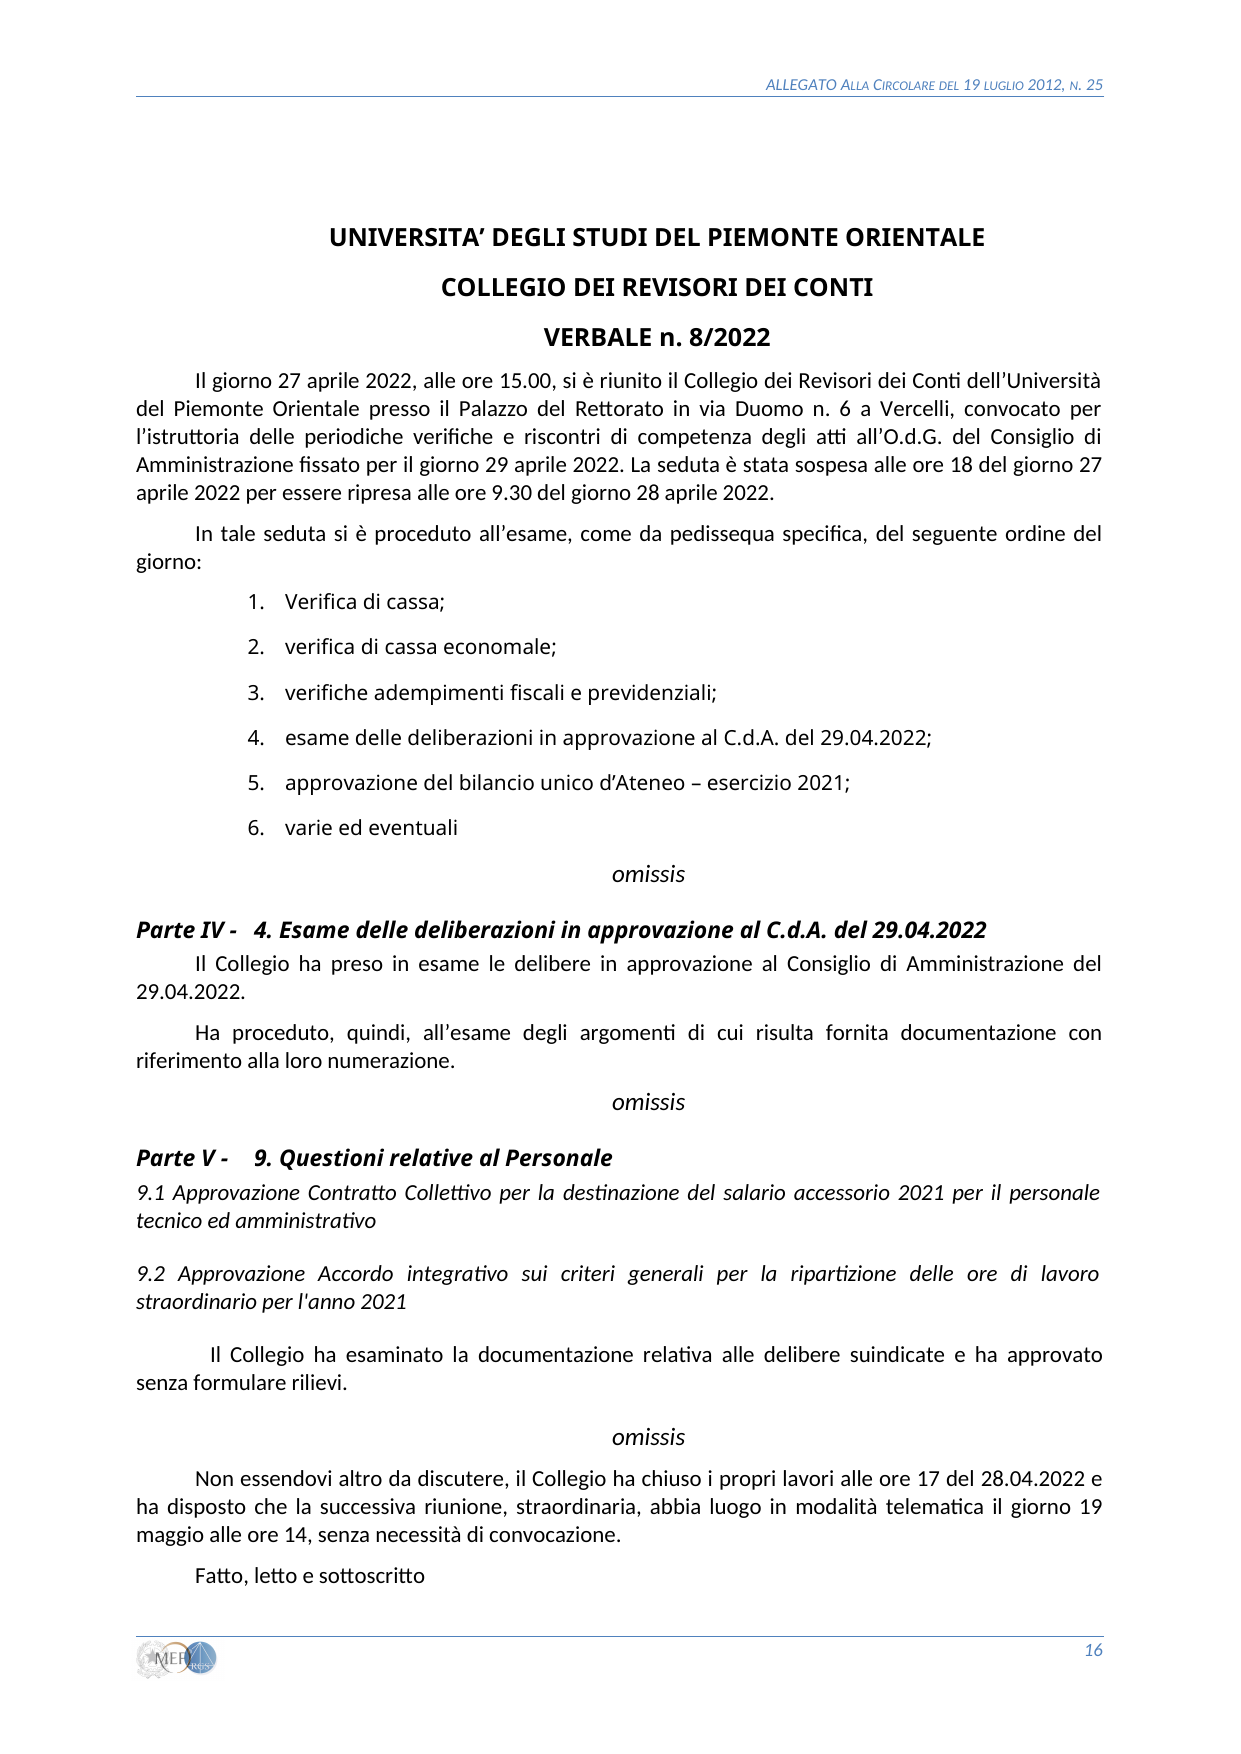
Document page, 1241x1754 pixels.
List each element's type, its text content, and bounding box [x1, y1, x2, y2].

text COLLEGIO DEI REVISORI DEI CONTI [136, 266, 1104, 304]
list approvazione del bilancio unico d’Ateneo – esercizio 2021; [247, 768, 1104, 796]
text UNIVERSITA’ DEGLI STUDI DEL PIEMONTE ORIENTALE [136, 216, 1104, 254]
text Il Collegio ha esaminato la documentazione relativa alle delibere suindicate e ha approvato senza formulare rilievi. [136, 1340, 1104, 1396]
text 9.2 Approvazione Accordo integrativo sui criteri generali per la ripartizione delle ore di lavoro straordinario per l'anno 2021 [136, 1259, 1104, 1315]
list esame delle deliberazioni in approvazione al C.d.A. del 29.04.2022; [247, 723, 1104, 751]
text omissis [136, 1421, 1104, 1452]
list varie ed eventuali [247, 813, 1104, 841]
text In tale seduta si è proceduto all’esame, come da pedissequa specifica, del seguente ordine del giorno: [136, 519, 1104, 575]
list Verifica di cassa; [247, 587, 1104, 616]
text Ha proceduto, quindi, all’esame degli argomenti di cui risulta fornita documentazione con riferimento alla loro numerazione. [136, 1018, 1104, 1074]
text VERBALE n. 8/2022 [136, 316, 1104, 354]
text Non essendovi altro da discutere, il Collegio ha chiuso i propri lavori alle ore 17 del 28.04.2022 e ha disposto che la successiva riunione, straordinaria, abbia luogo in modalità telematica il giorno 19 maggio alle ore 14, senza necessità di convocazione. [136, 1464, 1104, 1548]
subtitle 9. Questioni relative al Personale [136, 1142, 1104, 1173]
list verifica di cassa economale; [247, 632, 1104, 661]
list verifiche adempimenti fiscali e previdenziali; [247, 678, 1104, 706]
text Il Collegio ha preso in esame le delibere in approvazione al Consiglio di Amministrazione del 29.04.2022. [136, 949, 1104, 1006]
subtitle 4. Esame delle deliberazioni in approvazione al C.d.A. del 29.04.2022 [136, 913, 1104, 945]
text omissis [136, 858, 1104, 888]
text Il giorno 27 aprile 2022, alle ore 15.00, si è riunito il Collegio dei Revisori dei Conti dell’Università del Piemonte Orientale presso il Palazzo del Rettorato in via Duomo n. 6 a Vercelli, convocato per l’istruttoria delle periodiche verifiche e riscontri di competenza degli atti all’O.d.G. del Consiglio di Amministrazione fissato per il giorno 29 aprile 2022. La seduta è stata sospesa alle ore 18 del giorno 27 aprile 2022 per essere ripresa alle ore 9.30 del giorno 28 aprile 2022. [136, 366, 1104, 506]
text Fatto, letto e sottoscritto [136, 1561, 1104, 1589]
text omissis [136, 1087, 1104, 1117]
text 9.1 Approvazione Contratto Collettivo per la destinazione del salario accessorio 2021 per il personale tecnico ed amministrativo [136, 1178, 1104, 1234]
